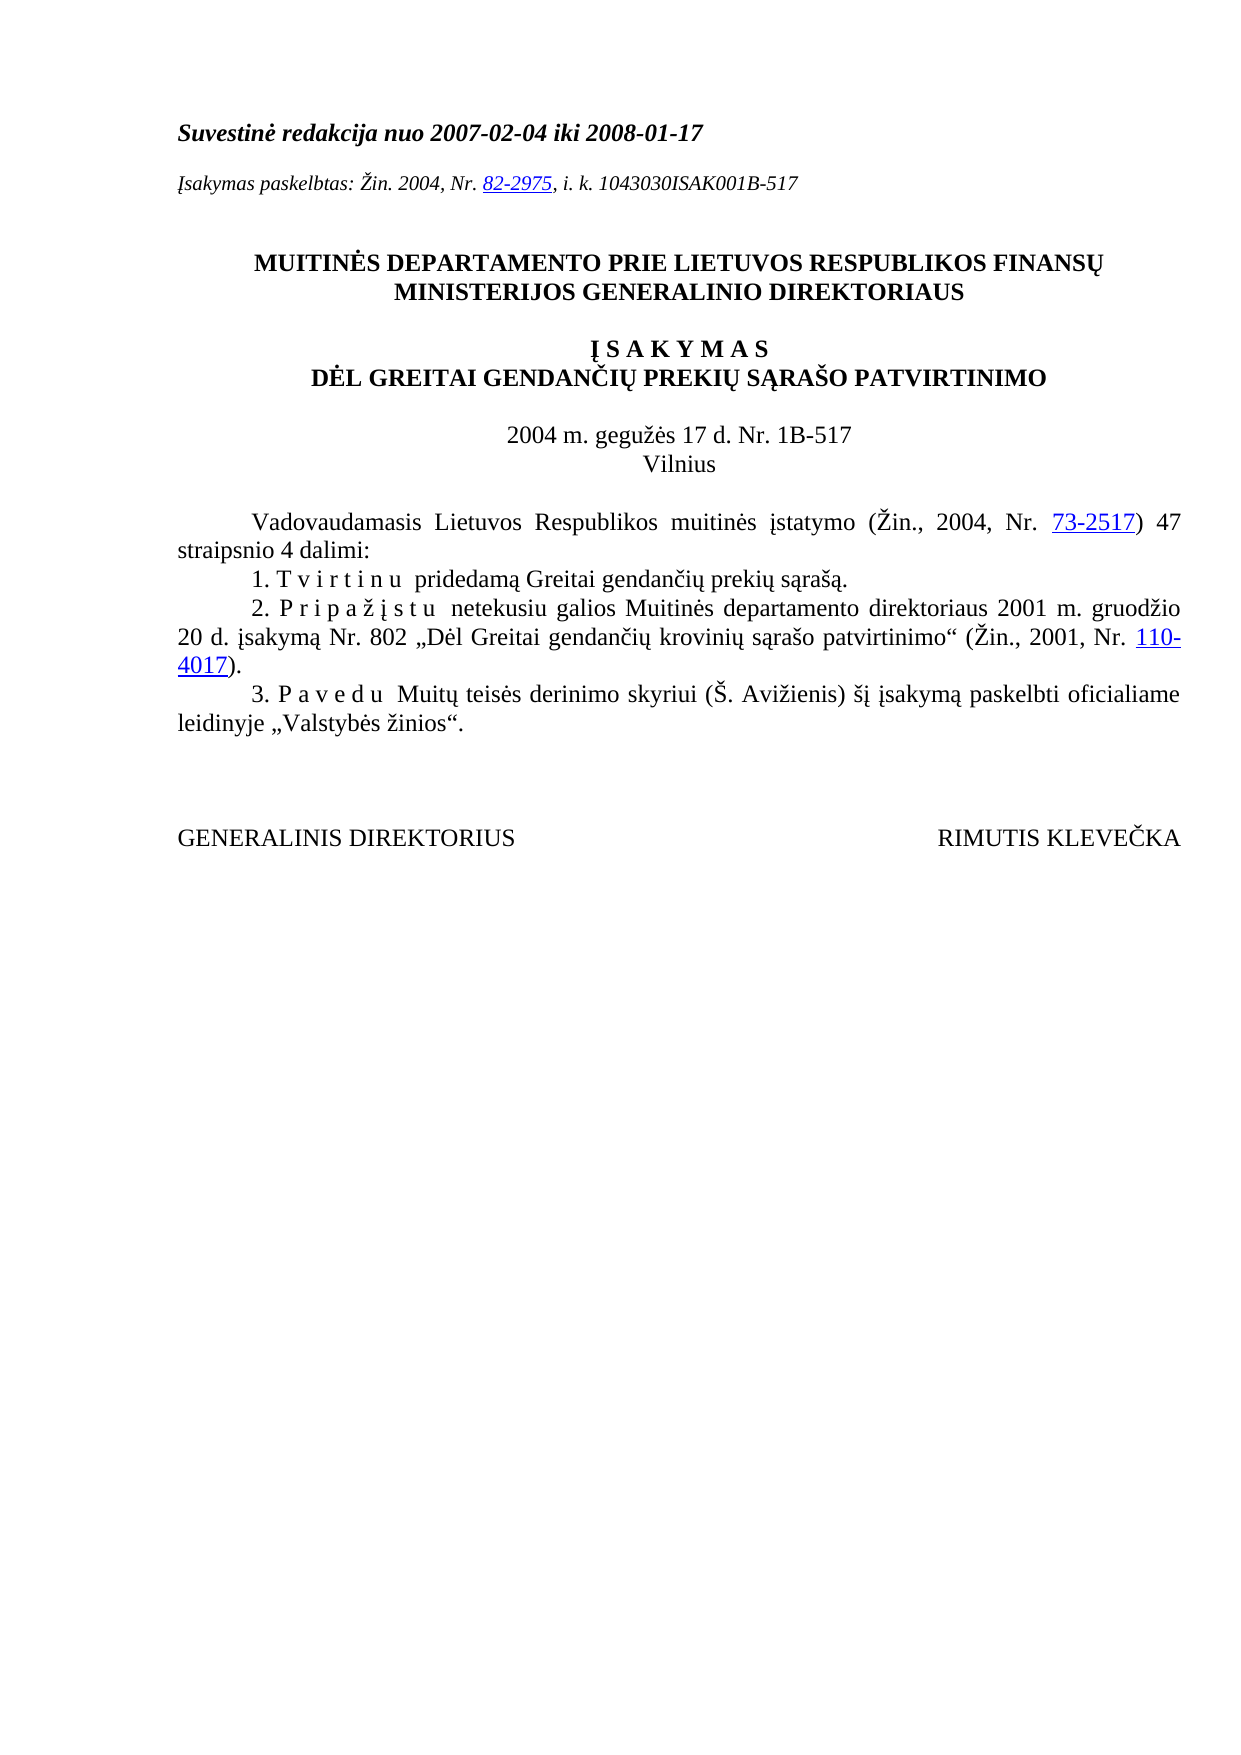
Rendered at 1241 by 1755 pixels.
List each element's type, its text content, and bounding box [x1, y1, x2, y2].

text 2004 m. gegužės 17 d. Nr. 1B-517 [177, 420, 1181, 449]
text Suvestinė redakcija nuo 2007-02-04 iki 2008-01-17 [177, 118, 1181, 147]
text MUITINĖS DEPARTAMENTO PRIE LIETUVOS RESPUBLIKOS FINANSŲ MINISTERIJOS GENERALINIO DIREKTORIAUS [177, 248, 1181, 305]
text 3. Pavedu Muitų teisės derinimo skyriui (Š. Avižienis) šį įsakymą paskelbti oficialiame leidinyje „Valstybės žinios“. [177, 679, 1181, 737]
text GENERALINIS DIREKTORIUS RIMUTIS KLEVEČKA [177, 823, 1181, 852]
text Vadovaudamasis Lietuvos Respublikos muitinės įstatymo (Žin., 2004, Nr. 73-2517) 47 straipsnio 4 dalimi: [177, 507, 1181, 564]
text Į S A K Y M A S [177, 334, 1181, 363]
text 1. Tvirtinu pridedamą Greitai gendančių prekių sąrašą. [177, 564, 1181, 593]
text Įsakymas paskelbtas: Žin. 2004, Nr. 82-2975, i. k. 1043030ISAK001B-517 [177, 171, 1181, 195]
text 2. Pripažįstu netekusiu galios Muitinės departamento direktoriaus 2001 m. gruodžio 20 d. įsakymą Nr. 802 „Dėl Greitai gendančių krovinių sąrašo patvirtinimo“ (Žin., 2001, Nr. 110-4017). [177, 593, 1181, 679]
text DĖL GREITAI GENDANČIŲ PREKIŲ SĄRAŠO PATVIRTINIMO [177, 363, 1181, 392]
text Vilnius [177, 449, 1181, 478]
